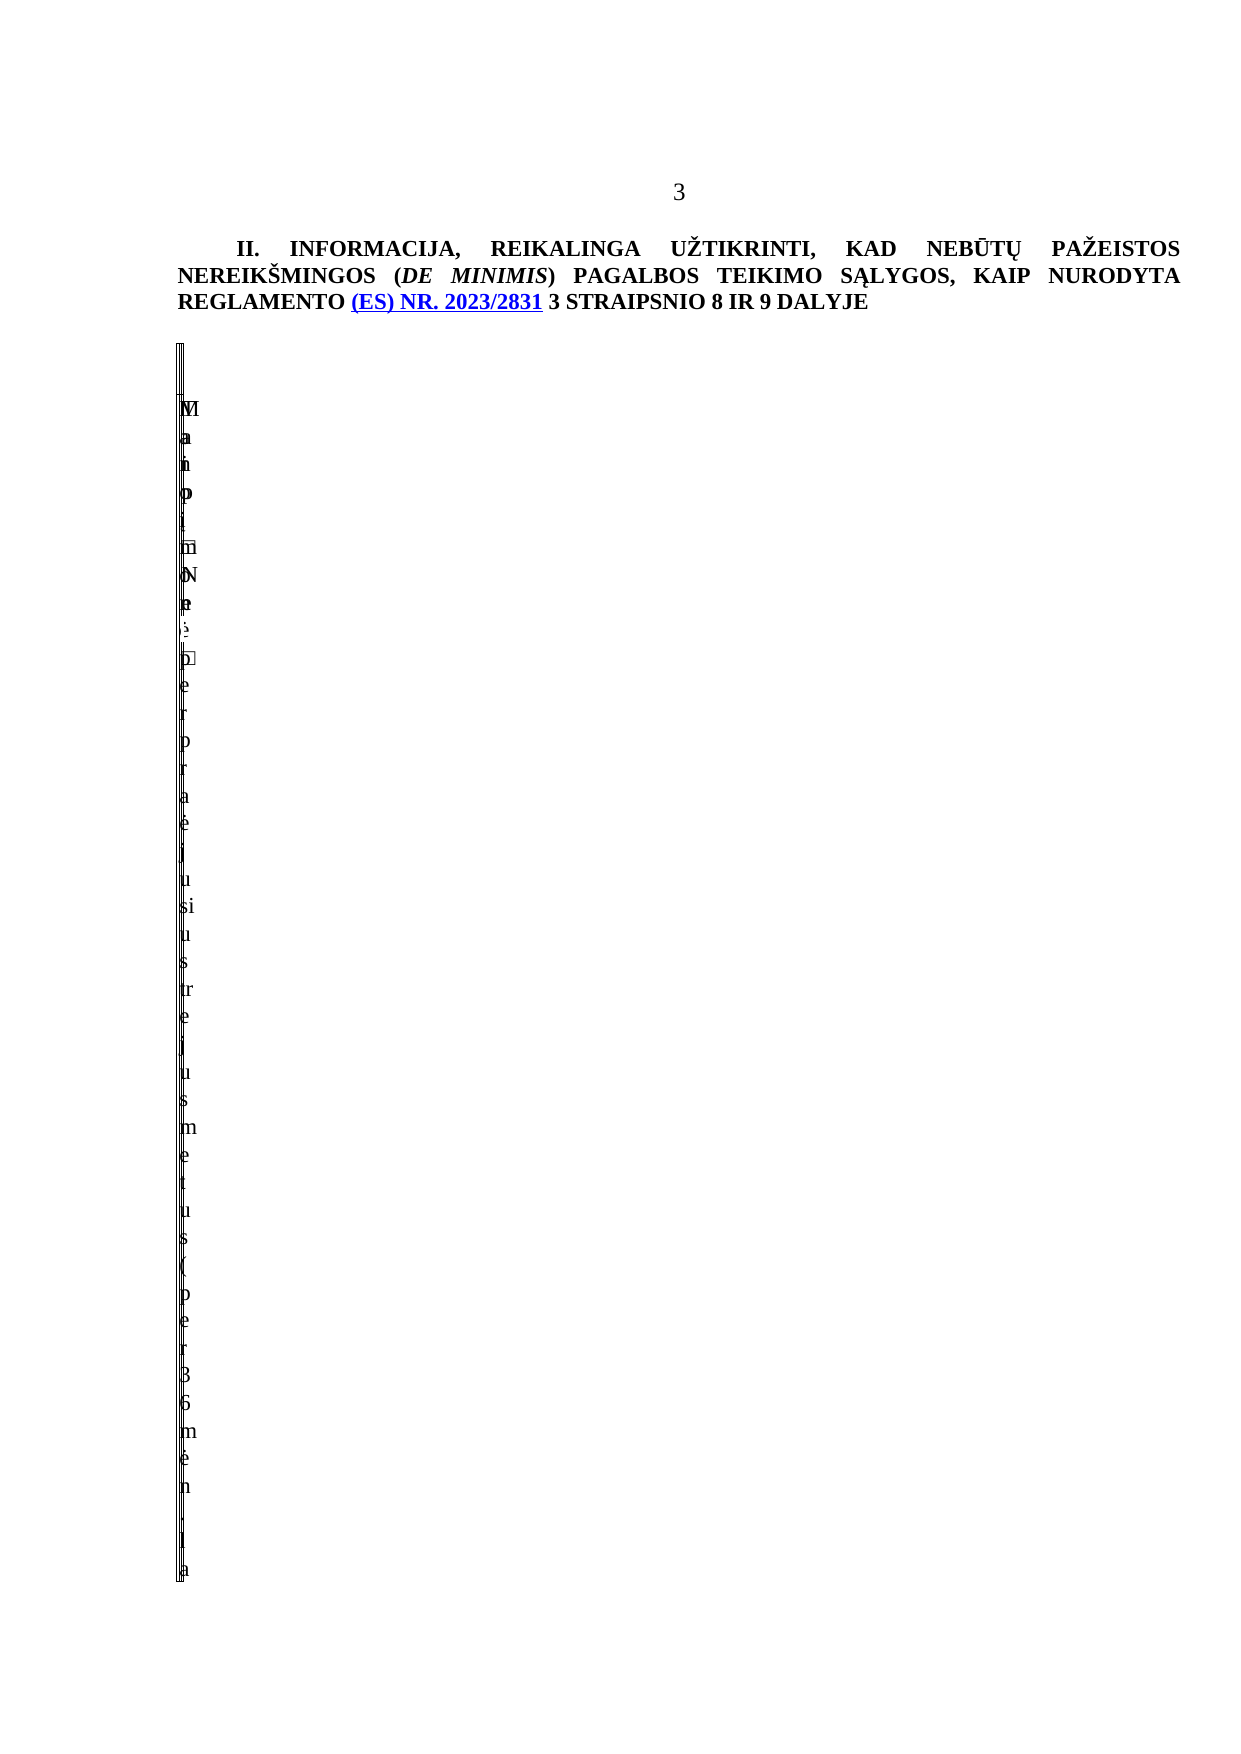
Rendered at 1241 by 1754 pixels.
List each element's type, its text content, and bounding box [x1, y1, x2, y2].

text II. Informacija, reikalinga užtikrinti, kad nebūtų pažeistos nereikšmingos (de minimis) pagalbos teikimo sąlygos, kaip nurodyta Reglamento (ES) Nr. 2023/2831 3 straipsnio 8 ir 9 dalyje [177, 235, 1181, 314]
